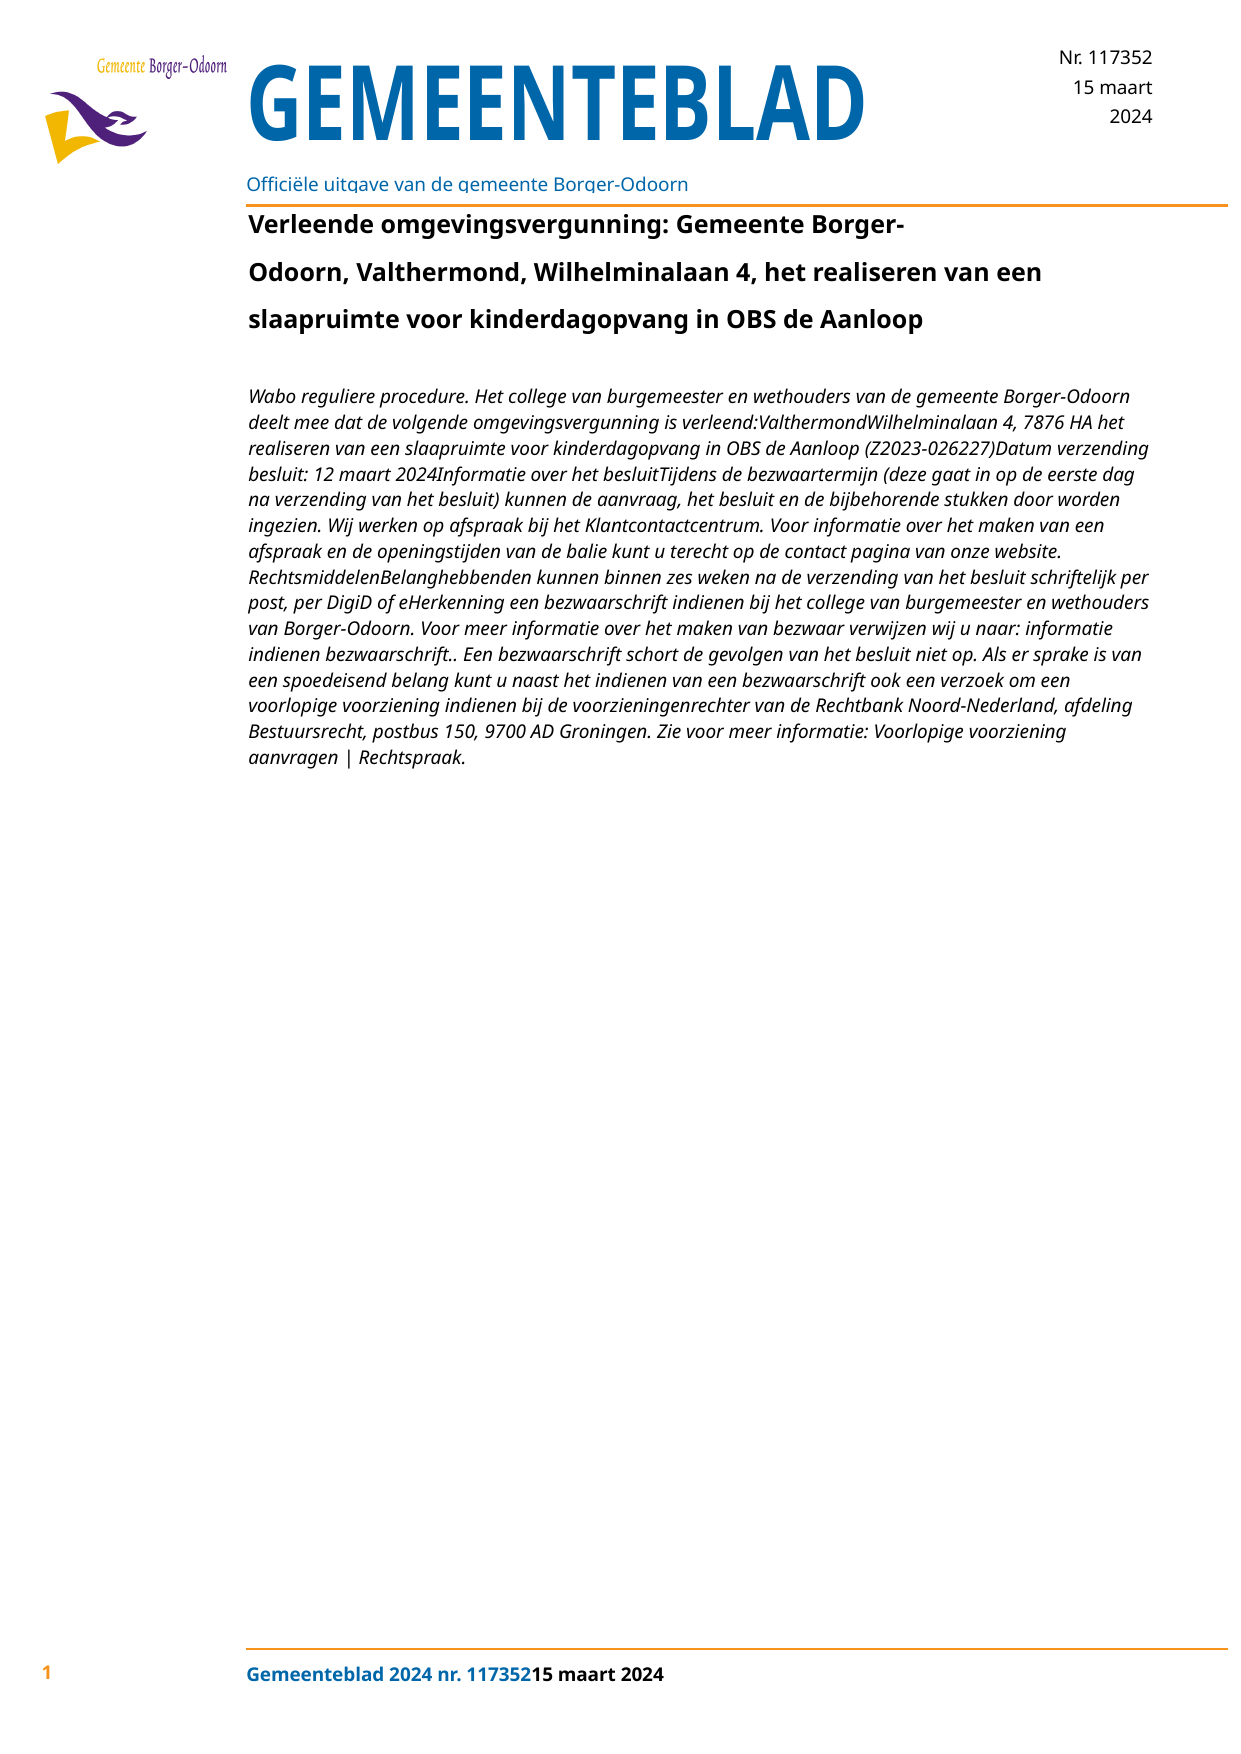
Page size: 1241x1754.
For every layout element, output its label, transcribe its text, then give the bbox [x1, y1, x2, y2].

text Verleende omgevingsvergunning: Gemeente Borger-Odoorn, Valthermond, Wilhelminalaan 4, het realiseren van een slaapruimte voor kinderdagopvang in OBS de Aanloop [248, 207, 1152, 336]
text Wabo reguliere procedure. Het college van burgemeester en wethouders van de gemeente Borger-Odoorn deelt mee dat de volgende omgevingsvergunning is verleend:ValthermondWilhelminalaan 4, 7876 HA het realiseren van een slaapruimte voor kinderdagopvang in OBS de Aanloop (Z2023-026227)Datum verzending besluit: 12 maart 2024Informatie over het besluitTijdens de bezwaartermijn (deze gaat in op de eerste dag na verzending van het besluit) kunnen de aanvraag, het besluit en de bijbehorende stukken door worden ingezien. Wij werken op afspraak bij het Klantcontactcentrum. Voor informatie over het maken van een afspraak en de openingstijden van de balie kunt u terecht op de contact pagina van onze website. RechtsmiddelenBelanghebbenden kunnen binnen zes weken na de verzending van het besluit schriftelijk per post, per DigiD of eHerkenning een bezwaarschrift indienen bij het college van burgemeester en wethouders van Borger-Odoorn. Voor meer informatie over het maken van bezwaar verwijzen wij u naar: informatie indienen bezwaarschrift.. Een bezwaarschrift schort de gevolgen van het besluit niet op. Als er sprake is van een spoedeisend belang kunt u naast het indienen van een bezwaarschrift ook een verzoek om een voorlopige voorziening indienen bij de voorzieningenrechter van de Rechtbank Noord-Nederland, afdeling Bestuursrecht, postbus 150, 9700 AD Groningen. Zie voor meer informatie: Voorlopige voorziening aanvragen | Rechtspraak. [248, 384, 1152, 770]
picture [41, 47, 231, 172]
